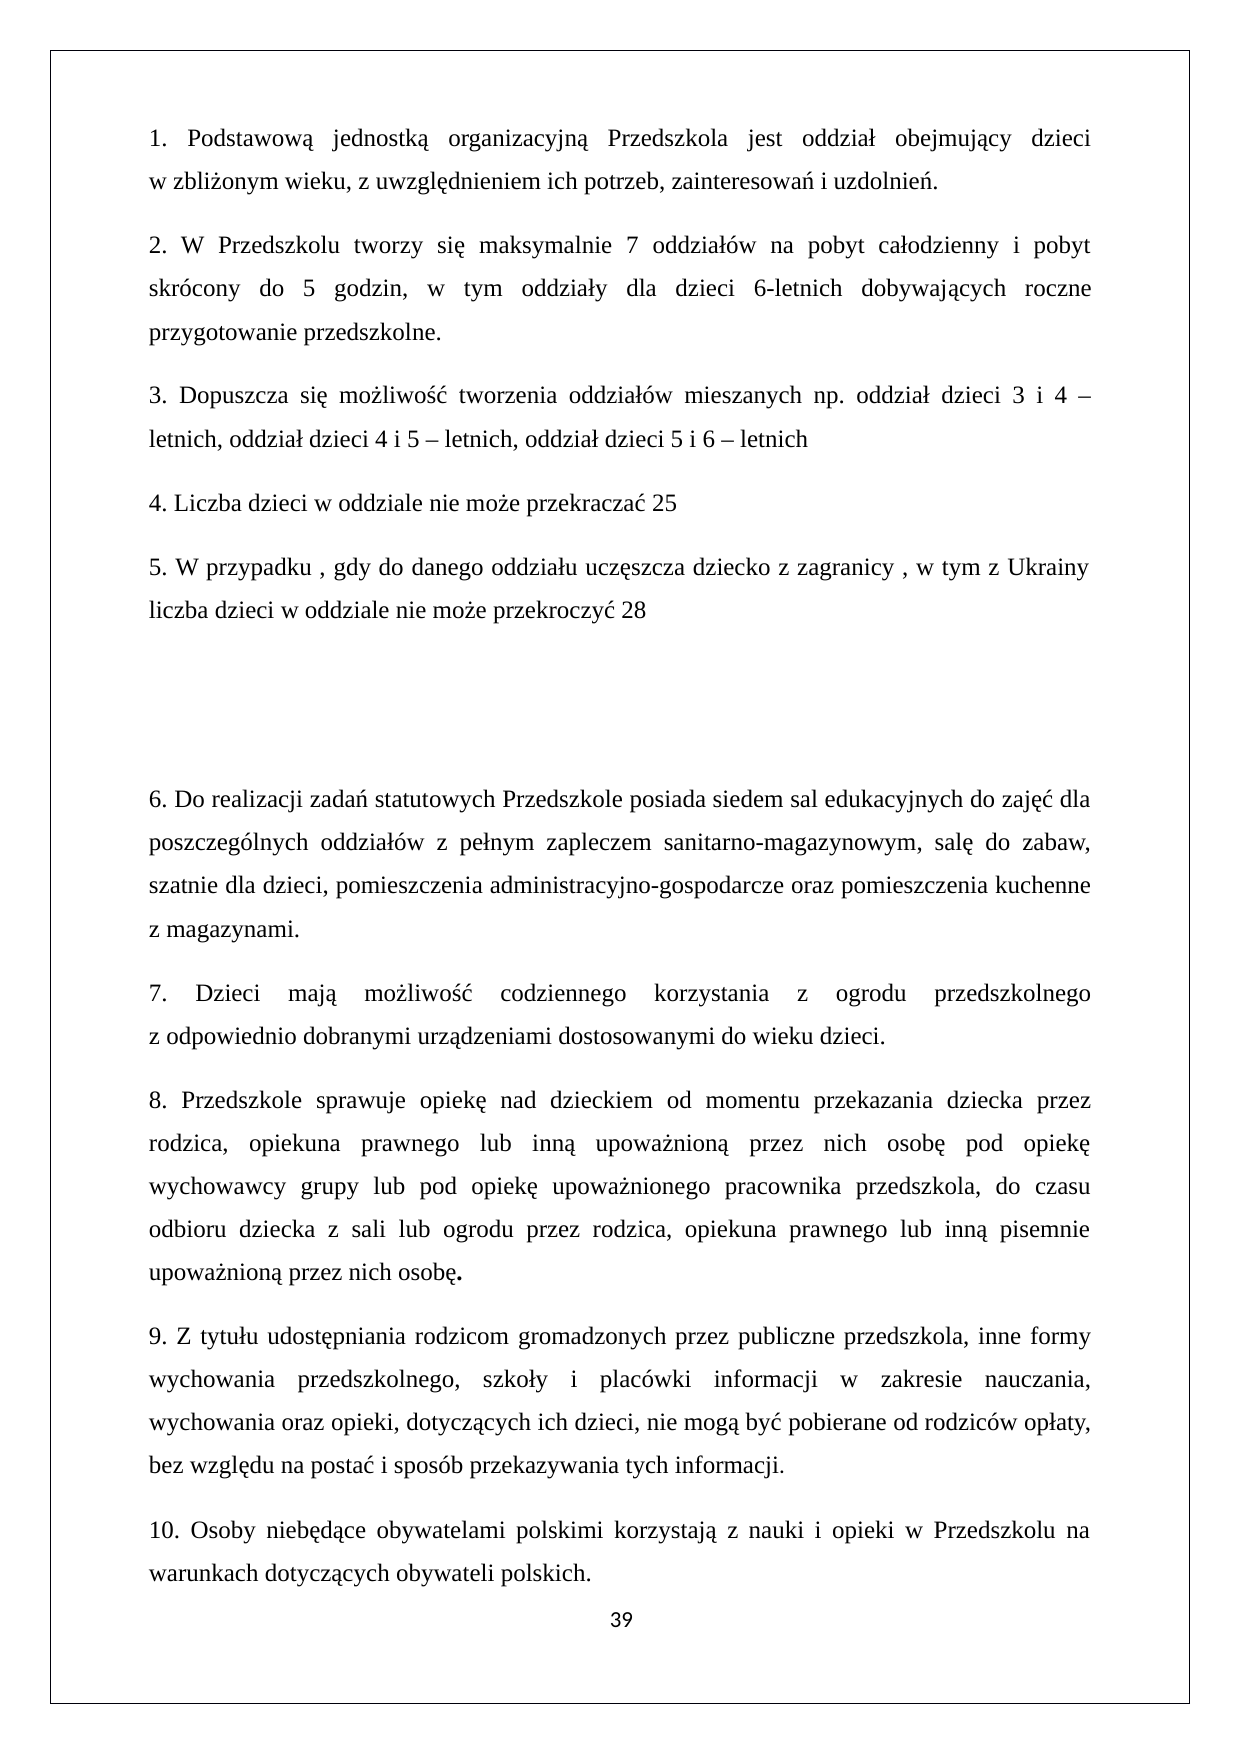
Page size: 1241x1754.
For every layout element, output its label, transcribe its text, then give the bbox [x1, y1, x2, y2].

list 7. Dzieci mają możliwość codziennego korzystania z ogrodu przedszkolnego z odpowiednio dobranymi urządzeniami dostosowanymi do wieku dzieci. [149, 978, 1092, 1049]
list 9. Z tytułu udostępniania rodzicom gromadzonych przez publiczne przedszkola, inne formy wychowania przedszkolnego, szkoły i placówki informacji w zakresie nauczania, wychowania oraz opieki, dotyczących ich dzieci, nie mogą być pobierane od rodziców opłaty, bez względu na postać i sposób przekazywania tych informacji. [149, 1321, 1092, 1480]
list 8. Przedszkole sprawuje opiekę nad dzieckiem od momentu przekazania dziecka przez rodzica, opiekuna prawnego lub inną upoważnioną przez nich osobę pod opiekę wychowawcy grupy lub pod opiekę upoważnionego pracownika przedszkola, do czasu odbioru dziecka z sali lub ogrodu przez rodzica, opiekuna prawnego lub inną pisemnie upoważnioną przez nich osobę. [149, 1085, 1092, 1286]
list 6. Do realizacji zadań statutowych Przedszkole posiada siedem sal edukacyjnych do zajęć dla poszczególnych oddziałów z pełnym zapleczem sanitarno-magazynowym, salę do zabaw, szatnie dla dzieci, pomieszczenia administracyjno-gospodarcze oraz pomieszczenia kuchenne z magazynami. [149, 784, 1092, 942]
list 1. Podstawową jednostką organizacyjną Przedszkola jest oddział obejmujący dzieci w zbliżonym wieku, z uwzględnieniem ich potrzeb, zainteresowań i uzdolnień. [149, 123, 1092, 195]
list 10. Osoby niebędące obywatelami polskimi korzystają z nauki i opieki w Przedszkolu na warunkach dotyczących obywateli polskich. [149, 1515, 1092, 1587]
list 5. W przypadku , gdy do danego oddziału uczęszcza dziecko z zagranicy , w tym z Ukrainy liczba dzieci w oddziale nie może przekroczyć 28 [149, 552, 1092, 623]
list 3. Dopuszcza się możliwość tworzenia oddziałów mieszanych np. oddział dzieci 3 i 4 – letnich, oddział dzieci 4 i 5 – letnich, oddział dzieci 5 i 6 – letnich [149, 381, 1092, 452]
list 2. W Przedszkolu tworzy się maksymalnie 7 oddziałów na pobyt całodzienny i pobyt skrócony do 5 godzin, w tym oddziały dla dzieci 6-letnich dobywających roczne przygotowanie przedszkolne. [149, 230, 1092, 345]
list 4. Liczba dzieci w oddziale nie może przekraczać 25 [149, 488, 1092, 516]
